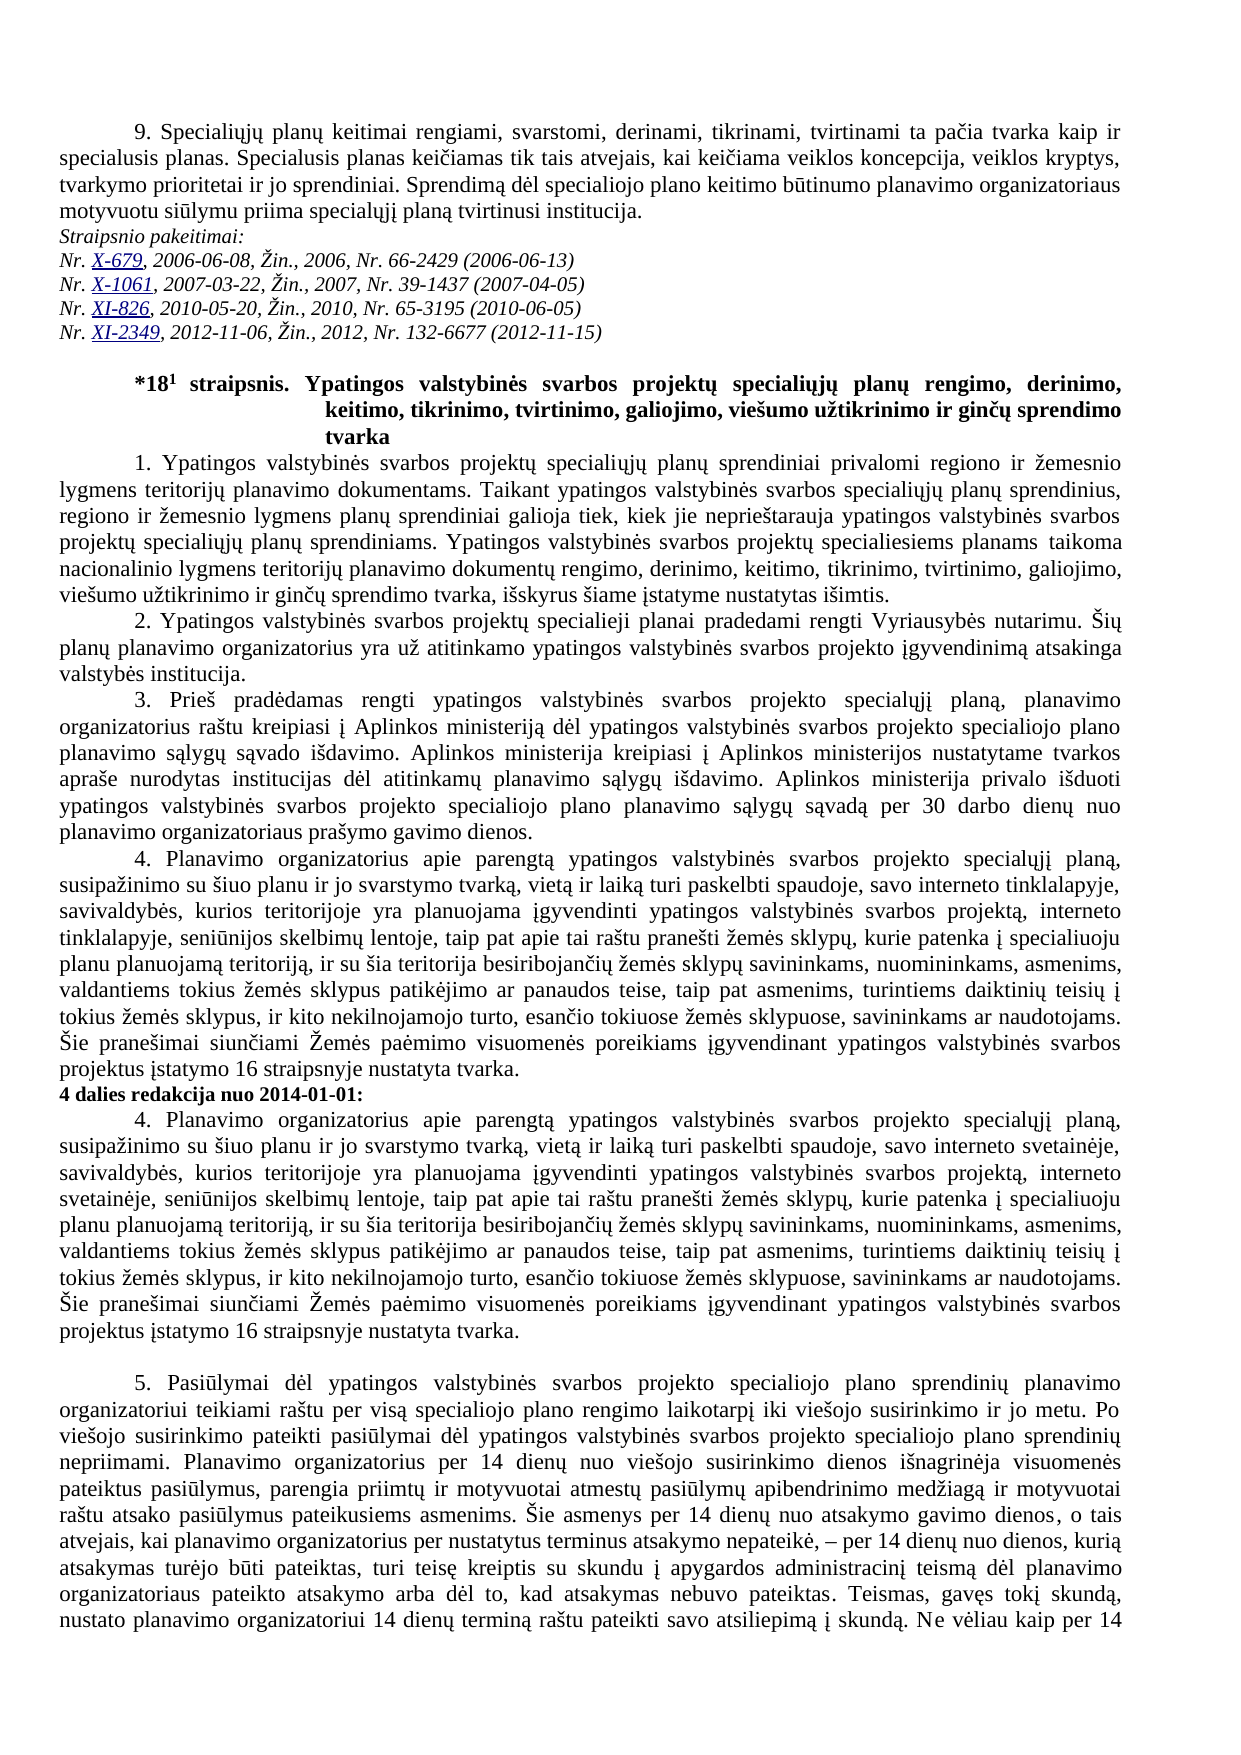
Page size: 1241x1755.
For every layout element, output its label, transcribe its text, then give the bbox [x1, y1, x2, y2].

text Nr. X-1061, 2007-03-22, Žin., 2007, Nr. 39-1437 (2007-04-05) [59, 272, 1122, 296]
text 4. Planavimo organizatorius apie parengtą ypatingos valstybinės svarbos projekto specialųjį planą, susipažinimo su šiuo planu ir jo svarstymo tvarką, vietą ir laiką turi paskelbti spaudoje, savo interneto tinklalapyje, savivaldybės, kurios teritorijoje yra planuojama įgyvendinti ypatingos valstybinės svarbos projektą, interneto tinklalapyje, seniūnijos skelbimų lentoje, taip pat apie tai raštu pranešti žemės sklypų, kurie patenka į specialiuoju planu planuojamą teritoriją, ir su šia teritorija besiribojančių žemės sklypų savininkams, nuomininkams, asmenims, valdantiems tokius žemės sklypus patikėjimo ar panaudos teise, taip pat asmenims, turintiems daiktinių teisių į tokius žemės sklypus, ir kito nekilnojamojo turto, esančio tokiuose žemės sklypuose, savininkams ar naudotojams. Šie pranešimai siunčiami Žemės paėmimo visuomenės poreikiams įgyvendinant ypatingos valstybinės svarbos projektus įstatymo 16 straipsnyje nustatyta tvarka. [59, 844, 1122, 1082]
text 9. Specialiųjų planų keitimai rengiami, svarstomi, derinami, tikrinami, tvirtinami ta pačia tvarka kaip ir specialusis planas. Specialusis planas keičiamas tik tais atvejais, kai keičiama veiklos koncepcija, veiklos kryptys, tvarkymo prioritetai ir jo sprendiniai. Sprendimą dėl specialiojo plano keitimo būtinumo planavimo organizatoriaus motyvuotu siūlymu priima specialųjį planą tvirtinusi institucija. [59, 118, 1122, 223]
text Nr. XI-2349, 2012-11-06, Žin., 2012, Nr. 132-6677 (2012-11-15) [59, 320, 1122, 344]
text Straipsnio pakeitimai: [59, 223, 1122, 248]
text 4. Planavimo organizatorius apie parengtą ypatingos valstybinės svarbos projekto specialųjį planą, susipažinimo su šiuo planu ir jo svarstymo tvarką, vietą ir laiką turi paskelbti spaudoje, savo interneto svetainėje, savivaldybės, kurios teritorijoje yra planuojama įgyvendinti ypatingos valstybinės svarbos projektą, interneto svetainėje, seniūnijos skelbimų lentoje, taip pat apie tai raštu pranešti žemės sklypų, kurie patenka į specialiuoju planu planuojamą teritoriją, ir su šia teritorija besiribojančių žemės sklypų savininkams, nuomininkams, asmenims, valdantiems tokius žemės sklypus patikėjimo ar panaudos teise, taip pat asmenims, turintiems daiktinių teisių į tokius žemės sklypus, ir kito nekilnojamojo turto, esančio tokiuose žemės sklypuose, savininkams ar naudotojams. Šie pranešimai siunčiami Žemės paėmimo visuomenės poreikiams įgyvendinant ypatingos valstybinės svarbos projektus įstatymo 16 straipsnyje nustatyta tvarka. [59, 1106, 1122, 1343]
text *181 straipsnis. Ypatingos valstybinės svarbos projektų specialiųjų planų rengimo, derinimo, keitimo, tikrinimo, tvirtinimo, galiojimo, viešumo užtikrinimo ir ginčų sprendimo tvarka [134, 370, 1122, 449]
text 1. Ypatingos valstybinės svarbos projektų specialiųjų planų sprendiniai privalomi regiono ir žemesnio lygmens teritorijų planavimo dokumentams. Taikant ypatingos valstybinės svarbos specialiųjų planų sprendinius, regiono ir žemesnio lygmens planų sprendiniai galioja tiek, kiek jie neprieštarauja ypatingos valstybinės svarbos projektų specialiųjų planų sprendiniams. Ypatingos valstybinės svarbos projektų specialiesiems planams taikoma nacionalinio lygmens teritorijų planavimo dokumentų rengimo, derinimo, keitimo, tikrinimo, tvirtinimo, galiojimo, viešumo užtikrinimo ir ginčų sprendimo tvarka, išskyrus šiame įstatyme nustatytas išimtis. [59, 449, 1122, 607]
text Nr. X-679, 2006-06-08, Žin., 2006, Nr. 66-2429 (2006-06-13) [59, 248, 1122, 272]
text 4 dalies redakcija nuo 2014-01-01: [59, 1082, 1122, 1106]
text Nr. XI-826, 2010-05-20, Žin., 2010, Nr. 65-3195 (2010-06-05) [59, 296, 1122, 320]
text 2. Ypatingos valstybinės svarbos projektų specialieji planai pradedami rengti Vyriausybės nutarimu. Šių planų planavimo organizatorius yra už atitinkamo ypatingos valstybinės svarbos projekto įgyvendinimą atsakinga valstybės institucija. [59, 607, 1122, 686]
text 5. Pasiūlymai dėl ypatingos valstybinės svarbos projekto specialiojo plano sprendinių planavimo organizatoriui teikiami raštu per visą specialiojo plano rengimo laikotarpį iki viešojo susirinkimo ir jo metu. Po viešojo susirinkimo pateikti pasiūlymai dėl ypatingos valstybinės svarbos projekto specialiojo plano sprendinių nepriimami. Planavimo organizatorius per 14 dienų nuo viešojo susirinkimo dienos išnagrinėja visuomenės pateiktus pasiūlymus, parengia priimtų ir motyvuotai atmestų pasiūlymų apibendrinimo medžiagą ir motyvuotai raštu atsako pasiūlymus pateikusiems asmenims. Šie asmenys per 14 dienų nuo atsakymo gavimo dienos, o tais atvejais, kai planavimo organizatorius per nustatytus terminus atsakymo nepateikė, – per 14 dienų nuo dienos, kurią atsakymas turėjo būti pateiktas, turi teisę kreiptis su skundu į apygardos administracinį teismą dėl planavimo organizatoriaus pateikto atsakymo arba dėl to, kad atsakymas nebuvo pateiktas. Teismas, gavęs tokį skundą, nustato planavimo organizatoriui 14 dienų terminą raštu pateikti savo atsiliepimą į skundą. Ne vėliau kaip per 14 [59, 1369, 1122, 1633]
text 3. Prieš pradėdamas rengti ypatingos valstybinės svarbos projekto specialųjį planą, planavimo organizatorius raštu kreipiasi į Aplinkos ministeriją dėl ypatingos valstybinės svarbos projekto specialiojo plano planavimo sąlygų sąvado išdavimo. Aplinkos ministerija kreipiasi į Aplinkos ministerijos nustatytame tvarkos apraše nurodytas institucijas dėl atitinkamų planavimo sąlygų išdavimo. Aplinkos ministerija privalo išduoti ypatingos valstybinės svarbos projekto specialiojo plano planavimo sąlygų sąvadą per 30 darbo dienų nuo planavimo organizatoriaus prašymo gavimo dienos. [59, 686, 1122, 844]
